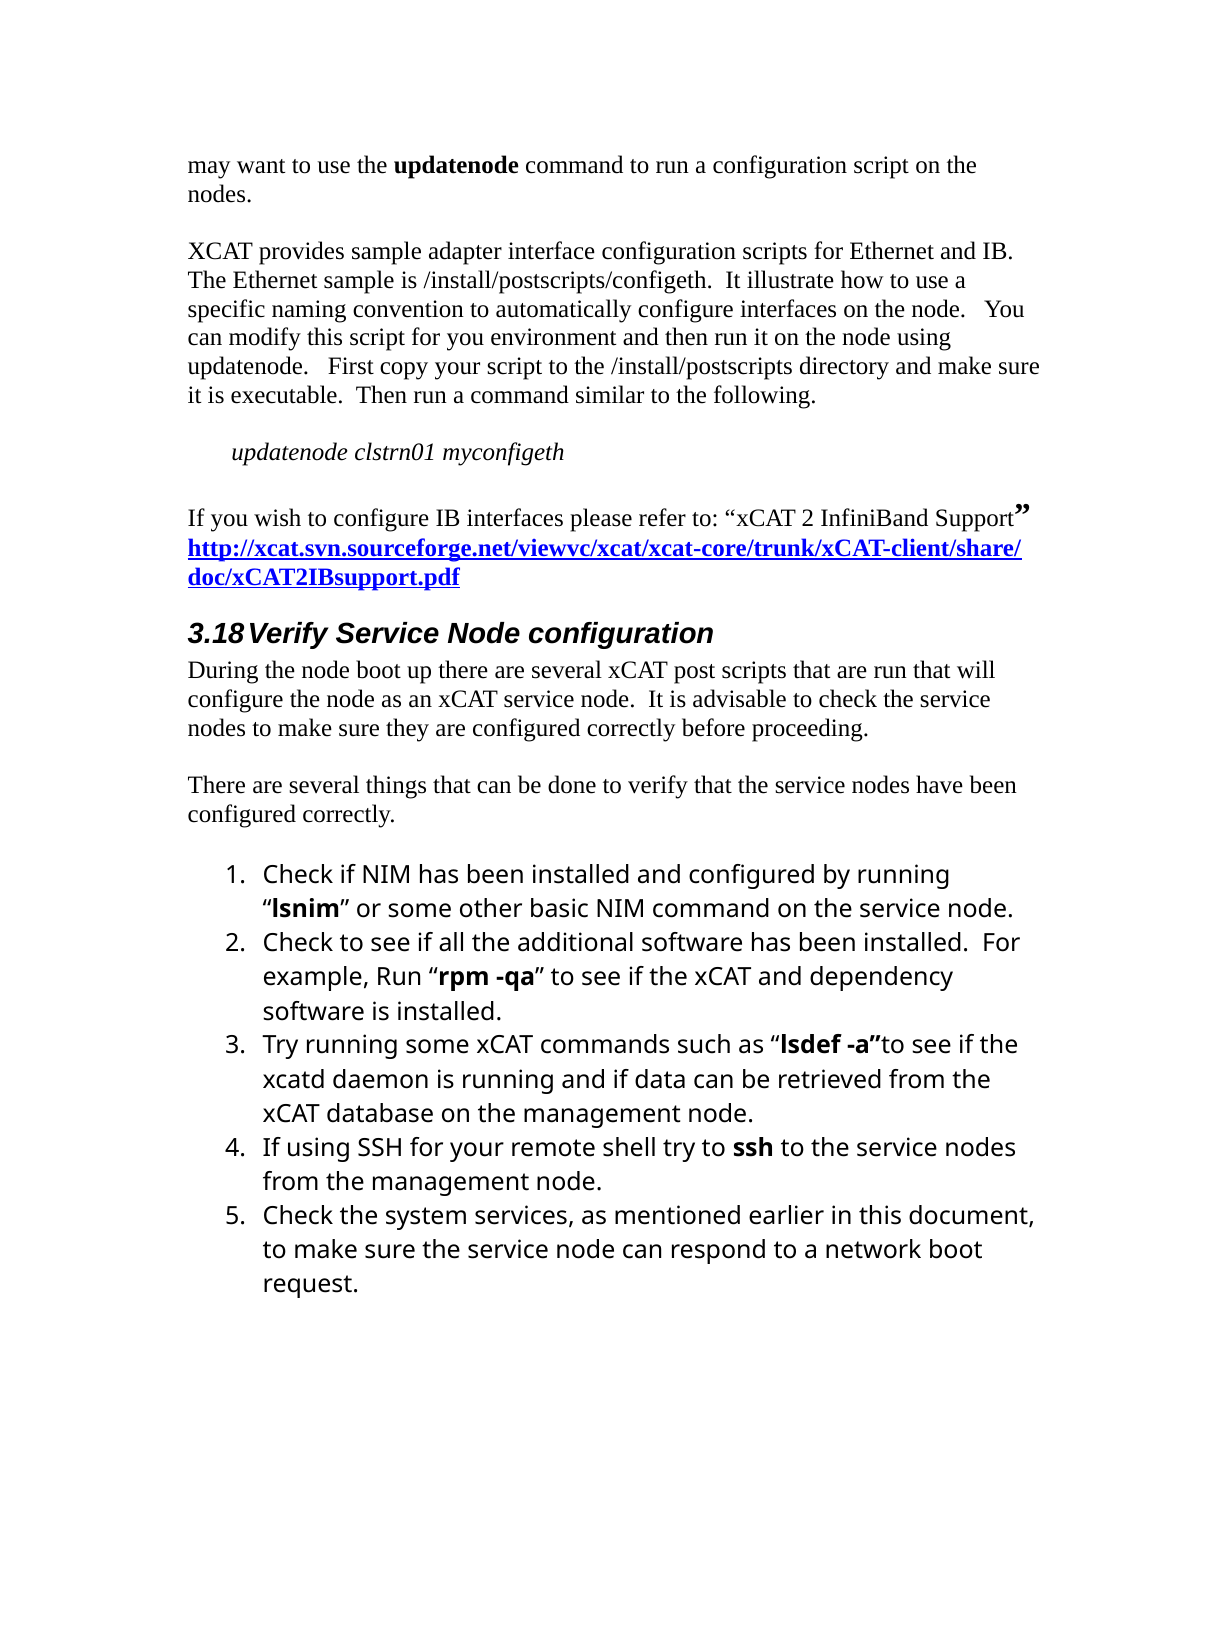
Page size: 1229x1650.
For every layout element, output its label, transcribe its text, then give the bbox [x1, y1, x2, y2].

text XCAT provides sample adapter interface configuration scripts for Ethernet and IB. The Ethernet sample is /install/postscripts/configeth. It illustrate how to use a specific naming convention to automatically configure interfaces on the node. You can modify this script for you environment and then run it on the node using updatenode. First copy your script to the /install/postscripts directory and make sure it is executable. Then run a command similar to the following. [187, 236, 1041, 409]
list Try running some xCAT commands such as “lsdef -a”to see if the xcatd daemon is running and if data can be retrieved from the xCAT database on the management node. [225, 1027, 1041, 1129]
list Check if NIM has been installed and configured by running “lsnim” or some other basic NIM command on the service node. [225, 857, 1041, 925]
subtitle Verify Service Node configuration [187, 616, 1041, 649]
text may want to use the updatenode command to run a configuration script on the nodes. [187, 150, 1041, 207]
text There are several things that can be done to verify that the service nodes have been configured correctly. [187, 771, 1041, 828]
list If using SSH for your remote shell try to ssh to the service nodes from the management node. [225, 1129, 1041, 1197]
list Check to see if all the additional software has been installed. For example, Run “rpm -qa” to see if the xCAT and dependency software is installed. [225, 925, 1041, 1027]
text updatenode clstrn01 myconfigeth [187, 437, 1041, 466]
list Check the system services, as mentioned earlier in this document, to make sure the service node can respond to a network boot request. [225, 1197, 1041, 1300]
text During the node boot up there are several xCAT post scripts that are run that will configure the node as an xCAT service node. It is advisable to check the service nodes to make sure they are configured correctly before proceeding. [187, 656, 1041, 742]
text If you wish to configure IB interfaces please refer to: “xCAT 2 InfiniBand Support” http://xcat.svn.sourceforge.net/viewvc/xcat/xcat-core/trunk/xCAT-client/share/doc/xCAT2IBsupport.pdf [187, 495, 1041, 591]
